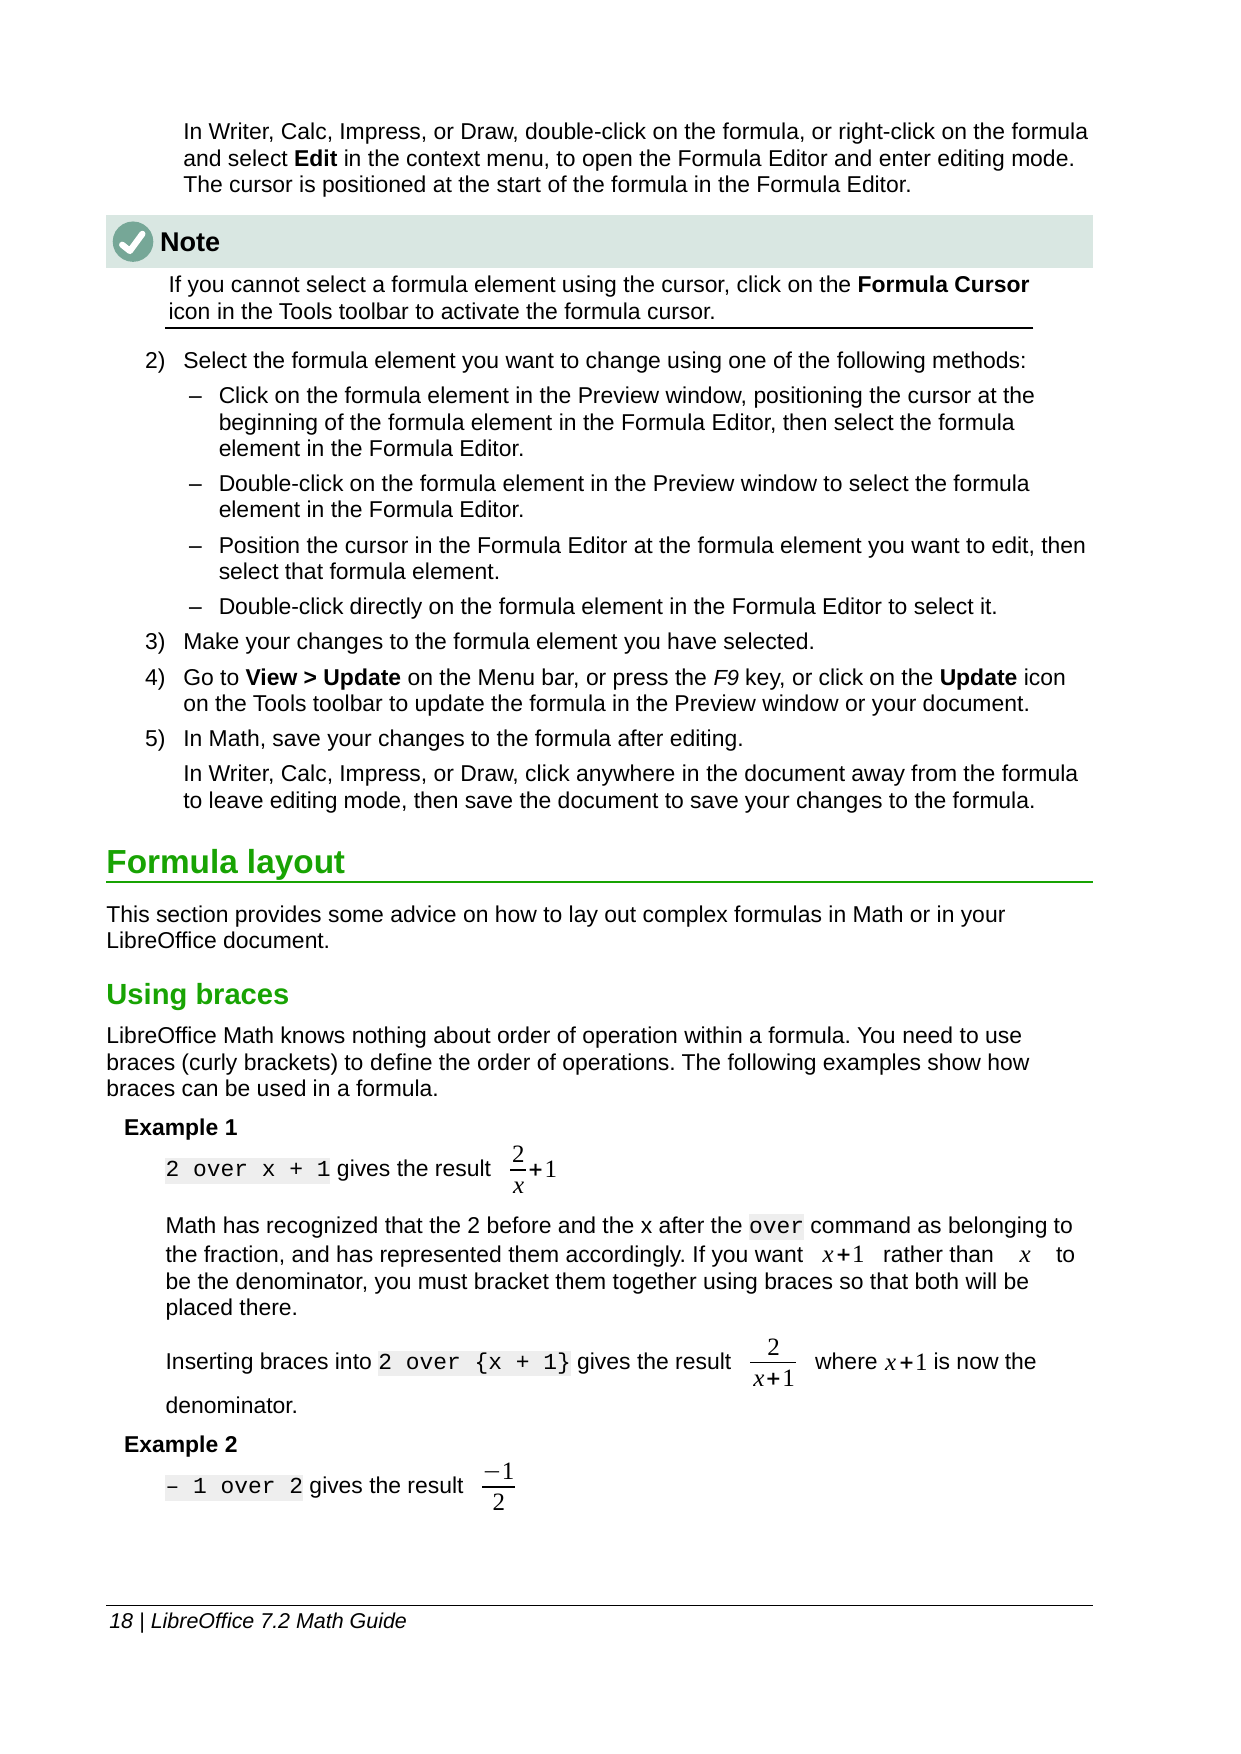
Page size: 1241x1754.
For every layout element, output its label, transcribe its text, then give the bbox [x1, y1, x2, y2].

list Double-click on the formula element in the Preview window to select the formula element in the Formula Editor. [189, 470, 1093, 523]
list Position the cursor in the Formula Editor at the formula element you want to edit, then select that formula element. [189, 532, 1093, 584]
list Select the formula element you want to change using one of the following methods: [165, 347, 1093, 373]
list Click on the formula element in the Preview window, positioning the cursor at the beginning of the formula element in the Formula Editor, then select the formula element in the Formula Editor. [189, 382, 1093, 461]
text Example 1 [124, 1114, 1093, 1140]
text This section provides some advice on how to lay out complex formulas in Math or in your LibreOffice document. [106, 901, 1093, 953]
list In Math, save your changes to the formula after editing. [165, 725, 1093, 751]
text If you cannot select a formula element using the cursor, click on the Formula Cursor icon in the Tools toolbar to activate the formula cursor. [165, 268, 1033, 327]
text – 1 over 2 gives the result [165, 1457, 1093, 1516]
list Go to View > Update on the Menu bar, or press the F9 key, or click on the Update icon on the Tools toolbar to update the formula in the Preview window or your document. [165, 663, 1093, 716]
list In Writer, Calc, Impress, or Draw, double-click on the formula, or right-click on the formula and select Edit in the context menu, to open the Formula Editor and enter editing mode. The cursor is positioned at the start of the formula in the Formula Editor. [165, 118, 1093, 197]
text LibreOffice Math knows nothing about order of operation within a formula. You need to use braces (curly brackets) to define the order of operations. The following examples show how braces can be used in a formula. [106, 1022, 1093, 1101]
text 2 over x + 1 gives the result [165, 1140, 1093, 1199]
text Example 2 [124, 1431, 1093, 1457]
subtitle Note [106, 215, 1093, 268]
text Math has recognized that the 2 before and the x after the over command as belonging to the fraction, and has represented them accordingly. If you want rather than to be the denominator, you must bracket them together using braces so that both will be placed there. [165, 1212, 1093, 1321]
list Double-click directly on the formula element in the Formula Editor to select it. [189, 593, 1093, 619]
text Inserting braces into 2 over {x + 1} gives the resultwhere is now the denominator. [165, 1333, 1093, 1418]
list Make your changes to the formula element you have selected. [165, 628, 1093, 655]
list In Writer, Calc, Impress, or Draw, click anywhere in the document away from the formula to leave editing mode, then save the document to save your changes to the formula. [165, 760, 1093, 813]
subtitle Using braces [106, 977, 1093, 1011]
subtitle Formula layout [106, 842, 1093, 881]
